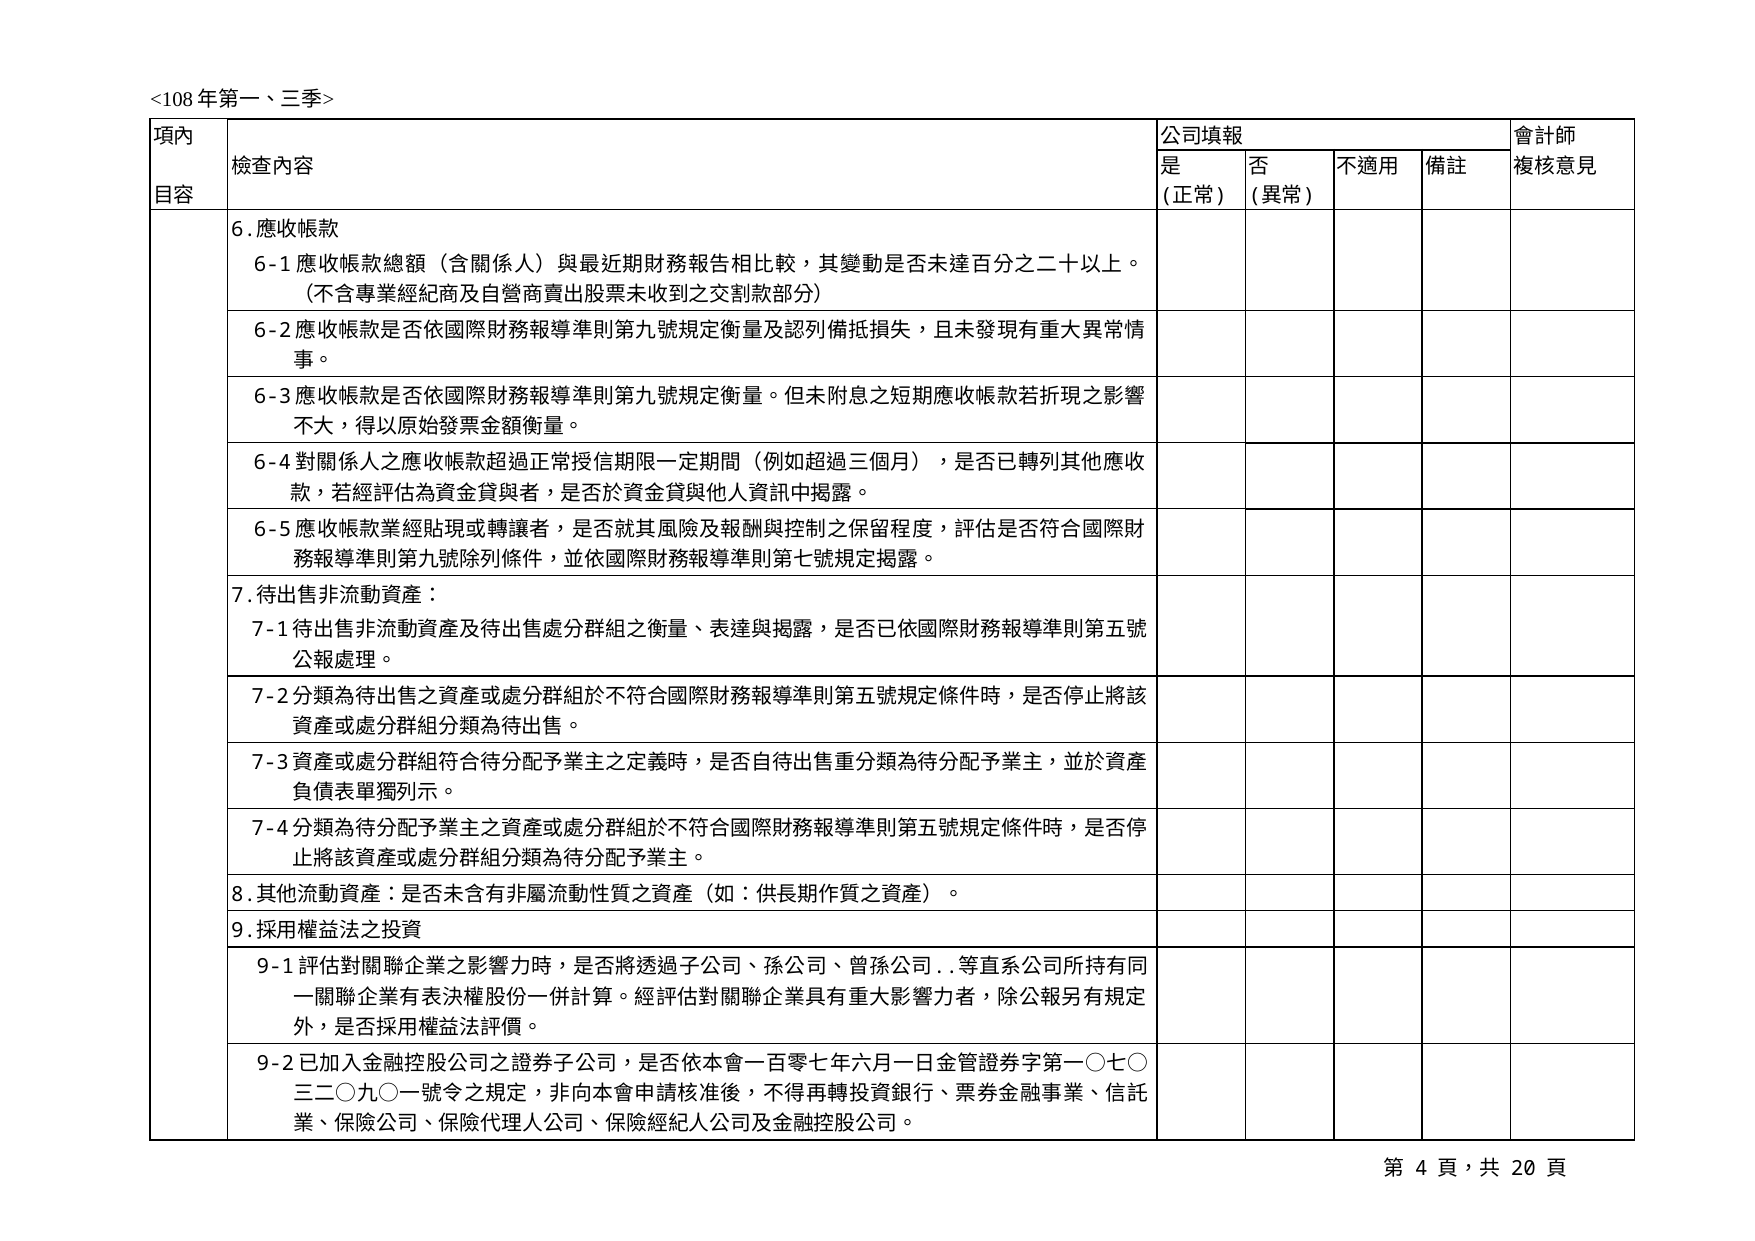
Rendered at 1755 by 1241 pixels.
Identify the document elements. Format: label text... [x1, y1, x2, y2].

table_header 會計師 [1511, 120, 1634, 149]
table_cell 複核意見 [1511, 149, 1634, 209]
table_cell [1246, 510, 1333, 574]
table_cell [1511, 948, 1634, 1042]
table_cell 7-4分類為待分配予業主之資產或處分群組於不符合國際財務報導準則第五號規定條件時，是否停止將該資產或處分群組分類為待分配予業主。 [228, 809, 1156, 874]
table_cell 8.其他流動資產：是否未含有非屬流動性質之資產（如：供長期作質之資產）。 [228, 875, 1156, 910]
table_cell [1246, 948, 1333, 1042]
table_cell 7.待出售非流動資產： 7-1待出售非流動資產及待出售處分群組之衡量、表達與揭露，是否已依國際財務報導準則第五號公報處理。 [228, 576, 1156, 675]
table_cell [1158, 911, 1245, 946]
table_cell [1423, 377, 1510, 442]
table_cell [1158, 311, 1245, 376]
table_cell [1511, 1044, 1634, 1139]
table_cell [1158, 443, 1245, 508]
table_header [228, 120, 1156, 149]
table_cell [1423, 677, 1510, 741]
table_cell 檢查內容 [228, 149, 1156, 209]
table_cell [1335, 948, 1421, 1042]
table_cell [1423, 1044, 1510, 1139]
table_cell [1246, 576, 1333, 675]
table_cell [1335, 311, 1421, 376]
table_cell 6.應收帳款 6-1應收帳款總額（含關係人）與最近期財務報告相比較，其變動是否未達百分之二十以上。（不含專業經紀商及自營商賣出股票未收到之交割款部分） [228, 210, 1156, 309]
table_cell [1423, 875, 1510, 910]
table_cell [1158, 809, 1245, 874]
table_cell 9-2已加入金融控股公司之證券子公司，是否依本會一百零七年六月一日金管證券字第一○七○三二○九○一號令之規定，非向本會申請核准後，不得再轉投資銀行、票券金融事業、信託業、保險公司、保險代理人公司、保險經紀人公司及金融控股公司。 [228, 1044, 1156, 1139]
table_cell [1335, 576, 1421, 675]
table_cell [1246, 311, 1333, 376]
table_cell [1246, 677, 1333, 741]
table_cell [1423, 911, 1510, 946]
table_cell [1511, 576, 1634, 675]
table_cell 不適用 [1335, 151, 1421, 209]
table_header 公司填報 [1158, 120, 1510, 149]
table_cell [1246, 911, 1333, 946]
table_header 項內 [151, 119, 227, 149]
table_cell 備註 [1423, 151, 1510, 209]
table_cell [1246, 444, 1333, 508]
table_cell 9-1評估對關聯企業之影響力時，是否將透過子公司、孫公司、曾孫公司..等直系公司所持有同一關聯企業有表決權股份一併計算。經評估對關聯企業具有重大影響力者，除公報另有規定外，是否採用權益法評價。 [228, 948, 1156, 1042]
table_cell [1158, 948, 1245, 1042]
table_cell [1511, 875, 1634, 910]
table_cell [1158, 677, 1245, 741]
table_cell [1423, 210, 1510, 309]
table_cell [1335, 911, 1421, 946]
table_cell [1335, 444, 1421, 508]
table_cell 否 (異常) [1246, 151, 1333, 209]
table_cell [1246, 809, 1333, 874]
table_cell [1246, 1044, 1333, 1139]
table_cell 7-3資產或處分群組符合待分配予業主之定義時，是否自待出售重分類為待分配予業主，並於資產負債表單獨列示。 [228, 743, 1156, 808]
table_cell [1511, 743, 1634, 808]
table_cell [1335, 1044, 1421, 1139]
table_cell [1511, 377, 1634, 442]
table_cell [1158, 509, 1245, 574]
table_cell [1246, 875, 1333, 910]
table_cell [1158, 1044, 1245, 1139]
table_cell 7-2分類為待出售之資產或處分群組於不符合國際財務報導準則第五號規定條件時，是否停止將該資產或處分群組分類為待出售。 [228, 677, 1156, 741]
table_cell [1423, 510, 1510, 574]
table_cell [1335, 510, 1421, 574]
table_cell [1511, 311, 1634, 376]
table_cell [1511, 911, 1634, 946]
table_cell [1335, 210, 1421, 309]
table_cell [1158, 875, 1245, 910]
table_cell [1158, 743, 1245, 808]
table_cell [1158, 210, 1245, 309]
table_cell [1335, 875, 1421, 910]
table_cell 6-5應收帳款業經貼現或轉讓者，是否就其風險及報酬與控制之保留程度，評估是否符合國際財務報導準則第九號除列條件，並依國際財務報導準則第七號規定揭露。 [228, 509, 1156, 574]
table_cell [1423, 809, 1510, 874]
table_cell [1423, 311, 1510, 376]
table_cell 6-2應收帳款是否依國際財務報導準則第九號規定衡量及認列備抵損失，且未發現有重大異常情事。 [228, 311, 1156, 376]
table_cell 是 (正常) [1158, 151, 1245, 209]
table_cell 6-4對關係人之應收帳款超過正常授信期限一定期間（例如超過三個月），是否已轉列其他應收款，若經評估為資金貸與者，是否於資金貸與他人資訊中揭露。 [228, 443, 1156, 508]
table_cell [1335, 809, 1421, 874]
table_cell [1511, 809, 1634, 874]
table_cell [1335, 743, 1421, 808]
table_cell [1423, 948, 1510, 1042]
table_cell [1158, 576, 1245, 675]
table_cell [1246, 743, 1333, 808]
table_cell [1335, 377, 1421, 442]
table_cell [1511, 444, 1634, 508]
table_cell [1423, 444, 1510, 508]
table_cell [1335, 677, 1421, 741]
table_cell [151, 210, 227, 1139]
table_cell 目容 [151, 149, 227, 209]
table_cell [1158, 377, 1245, 442]
table_cell 6-3應收帳款是否依國際財務報導準則第九號規定衡量。但未附息之短期應收帳款若折現之影響不大，得以原始發票金額衡量。 [228, 377, 1156, 442]
table_cell [1511, 210, 1634, 309]
table_cell [1246, 210, 1333, 309]
table_cell [1423, 576, 1510, 675]
table_cell [1511, 510, 1634, 574]
table_cell [1246, 377, 1333, 442]
table_cell [1511, 677, 1634, 741]
table_cell [1423, 743, 1510, 808]
table_cell 9.採用權益法之投資 [228, 911, 1156, 946]
